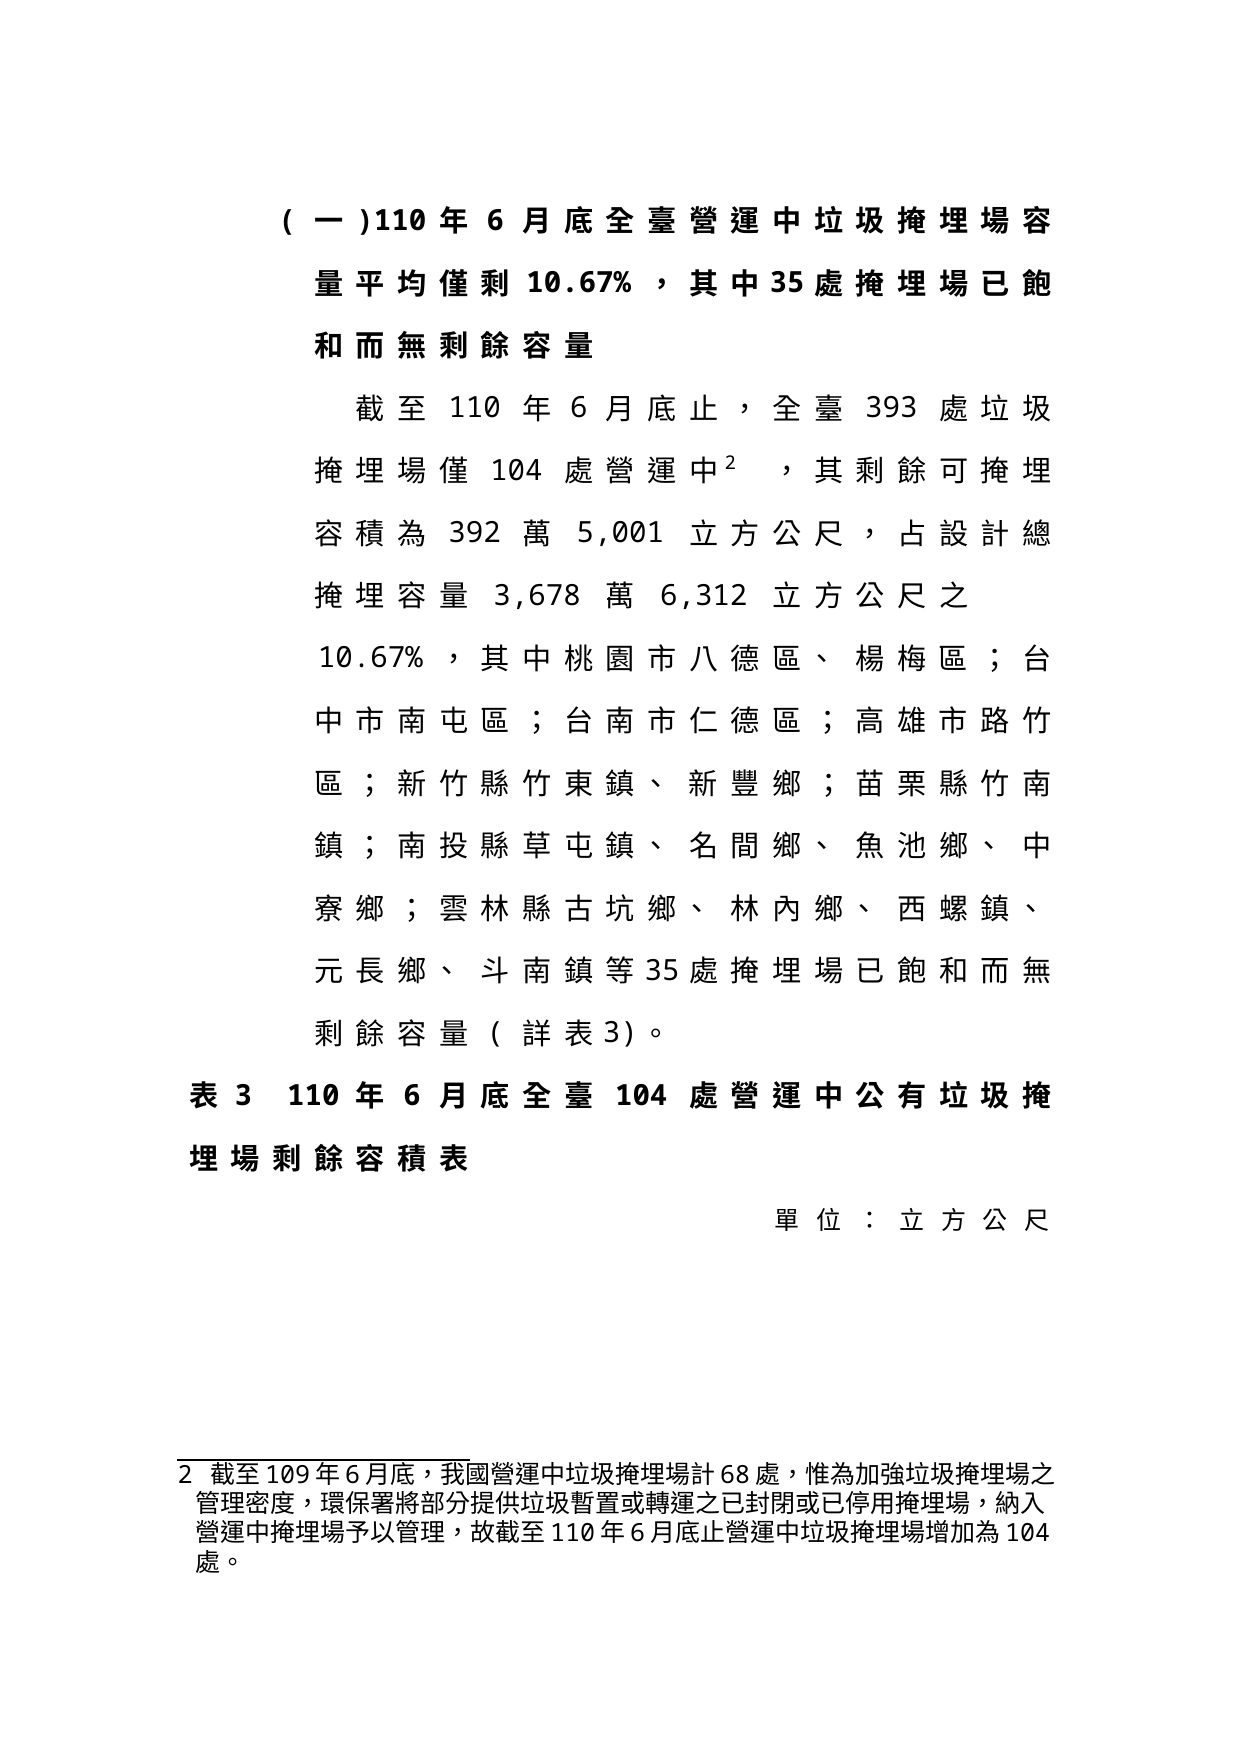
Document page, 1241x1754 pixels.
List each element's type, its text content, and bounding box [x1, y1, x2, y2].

text 表3 110年6月底全臺104處營運中公有垃圾掩埋場剩餘容積表 [118, 1052, 1058, 1177]
text 截至110年6月底止，全臺393處垃圾掩埋場僅104處營運中，其剩餘可掩埋容積為392萬5,001立方公尺，占設計總掩埋容量3,678萬6,312立方公尺之10.67%，其中桃園市八德區、楊梅區；台中市南屯區；台南市仁德區；高雄市路竹區；新竹縣竹東鎮、新豐鄉；苗栗縣竹南鎮；南投縣草屯鎮、名間鄉、魚池鄉、中寮鄉；雲林縣古坑鄉、林內鄉、西螺鎮、元長鄉、斗南鎮等35處掩埋場已飽和而無剩餘容量(詳表3)。 [271, 365, 1058, 1052]
text (一)110年6月底全臺營運中垃圾掩埋場容量平均僅剩10.67%，其中35處掩埋場已飽和而無剩餘容量 [242, 177, 1058, 365]
text 單位：立方公尺 [183, 1177, 1058, 1240]
text 截至109年6月底，我國營運中垃圾掩埋場計68處，惟為加強垃圾掩埋場之管理密度，環保署將部分提供垃圾暫置或轉運之已封閉或已停用掩埋場，納入營運中掩埋場予以管理，故截至110年6月底止營運中垃圾掩埋場增加為104處。 [177, 1460, 1063, 1577]
